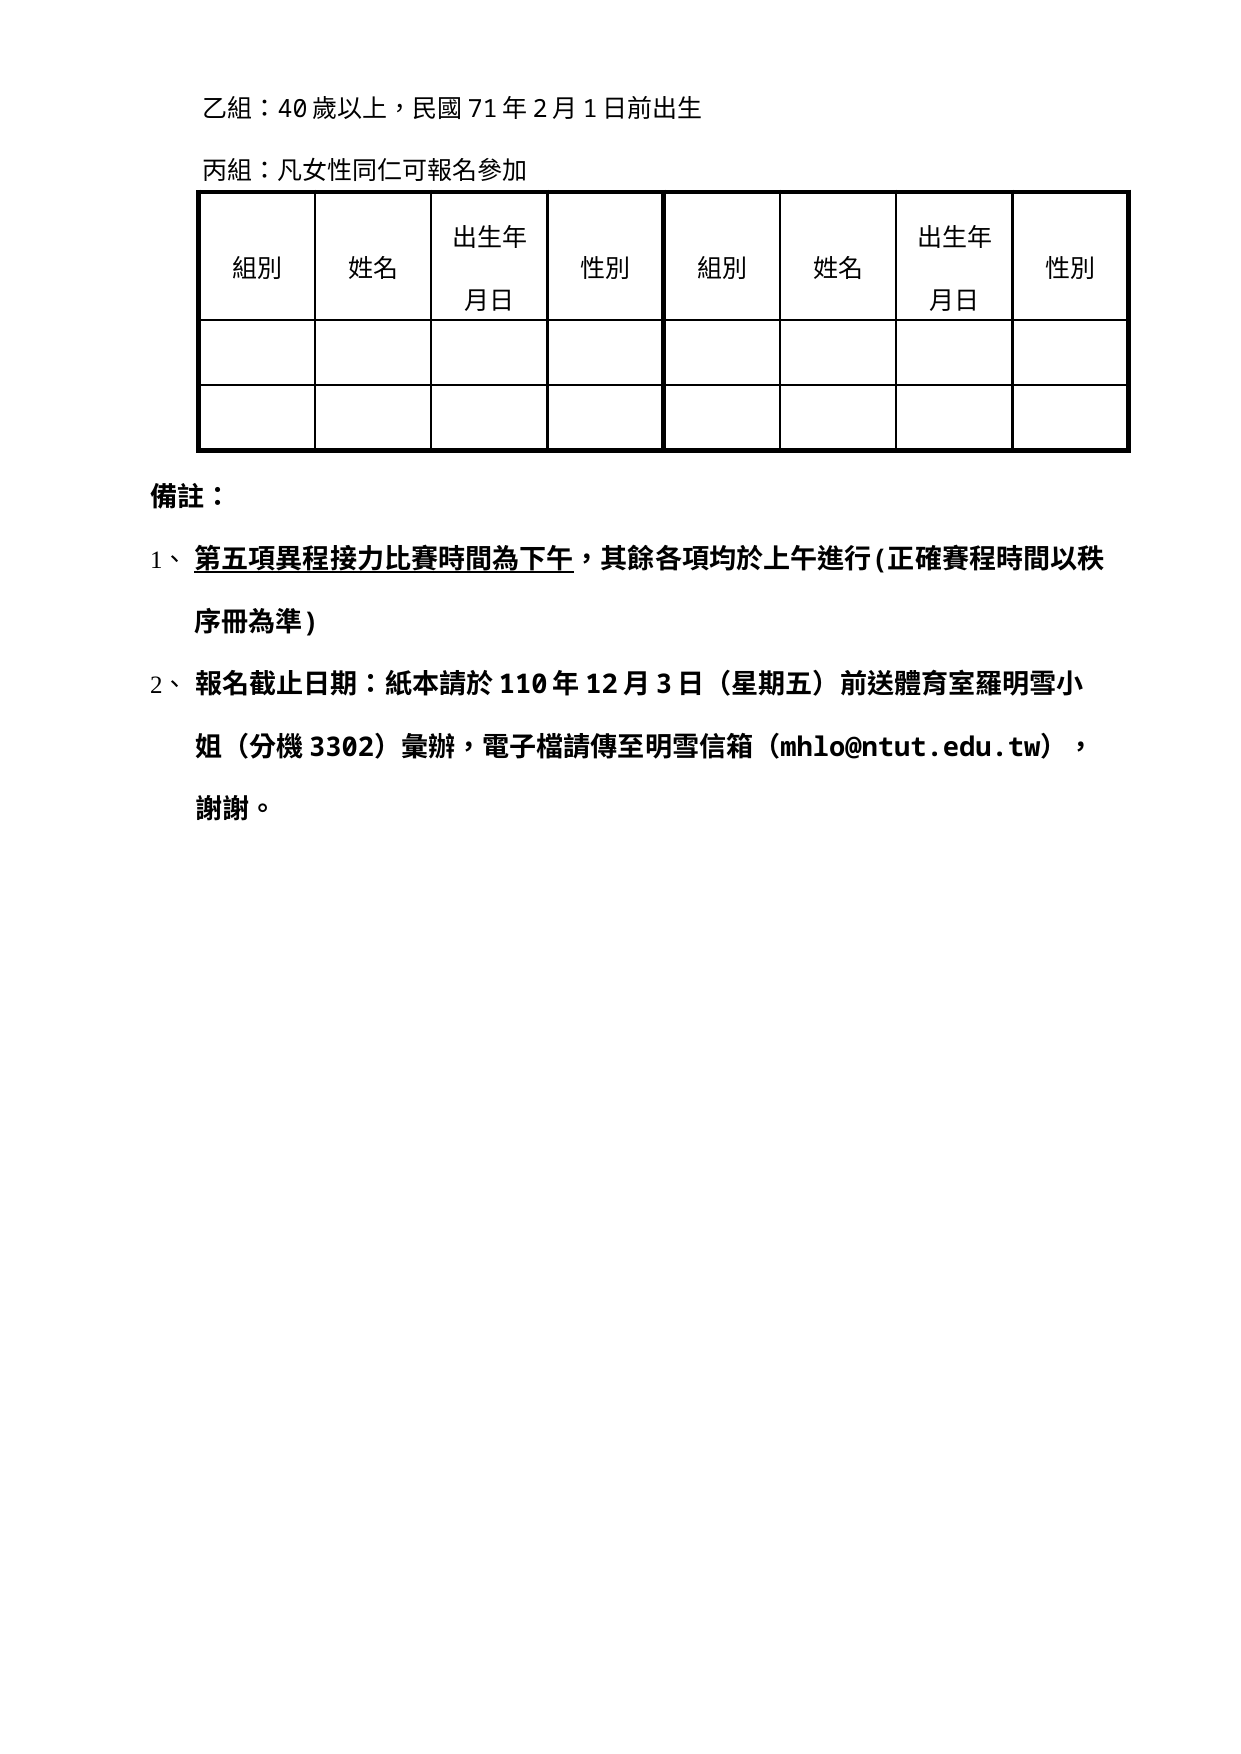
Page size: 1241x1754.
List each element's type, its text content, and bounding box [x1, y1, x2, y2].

table_cell [432, 386, 546, 448]
table_cell [316, 386, 430, 448]
table_cell [666, 321, 779, 384]
list 第五項異程接力比賽時間為下午，其餘各項均於上午進行(正確賽程時間以秩序冊為準) [150, 516, 1106, 641]
table_header 出生年月日 [897, 194, 1011, 319]
text 丙組：凡女性同仁可報名參加 [187, 127, 1106, 189]
table_cell [897, 321, 1011, 384]
table_cell [897, 386, 1011, 448]
text 乙組：40歲以上，民國71年2月1日前出生 [187, 64, 1106, 127]
table_header 性別 [549, 194, 661, 319]
table_header 出生年月日 [432, 194, 546, 319]
table_cell [1014, 386, 1126, 448]
table_cell [549, 386, 661, 448]
table_header 組別 [666, 194, 779, 319]
table_header 姓名 [781, 194, 895, 319]
table_cell [666, 386, 779, 448]
table_header 姓名 [316, 194, 430, 319]
list 報名截止日期：紙本請於110年12月3日（星期五）前送體育室羅明雪小姐（分機3302）彙辦，電子檔請傳至明雪信箱（mhlo@ntut.edu.tw），謝謝。 [150, 641, 1106, 828]
text 備註： [150, 453, 1106, 516]
table_cell [316, 321, 430, 384]
table_cell [1014, 321, 1126, 384]
table_cell [432, 321, 546, 384]
table_cell [201, 321, 314, 384]
table_header 性別 [1014, 194, 1126, 319]
table_cell [781, 386, 895, 448]
table_cell [549, 321, 661, 384]
table_cell [201, 386, 314, 448]
table_cell [781, 321, 895, 384]
table_header 組別 [201, 194, 314, 319]
